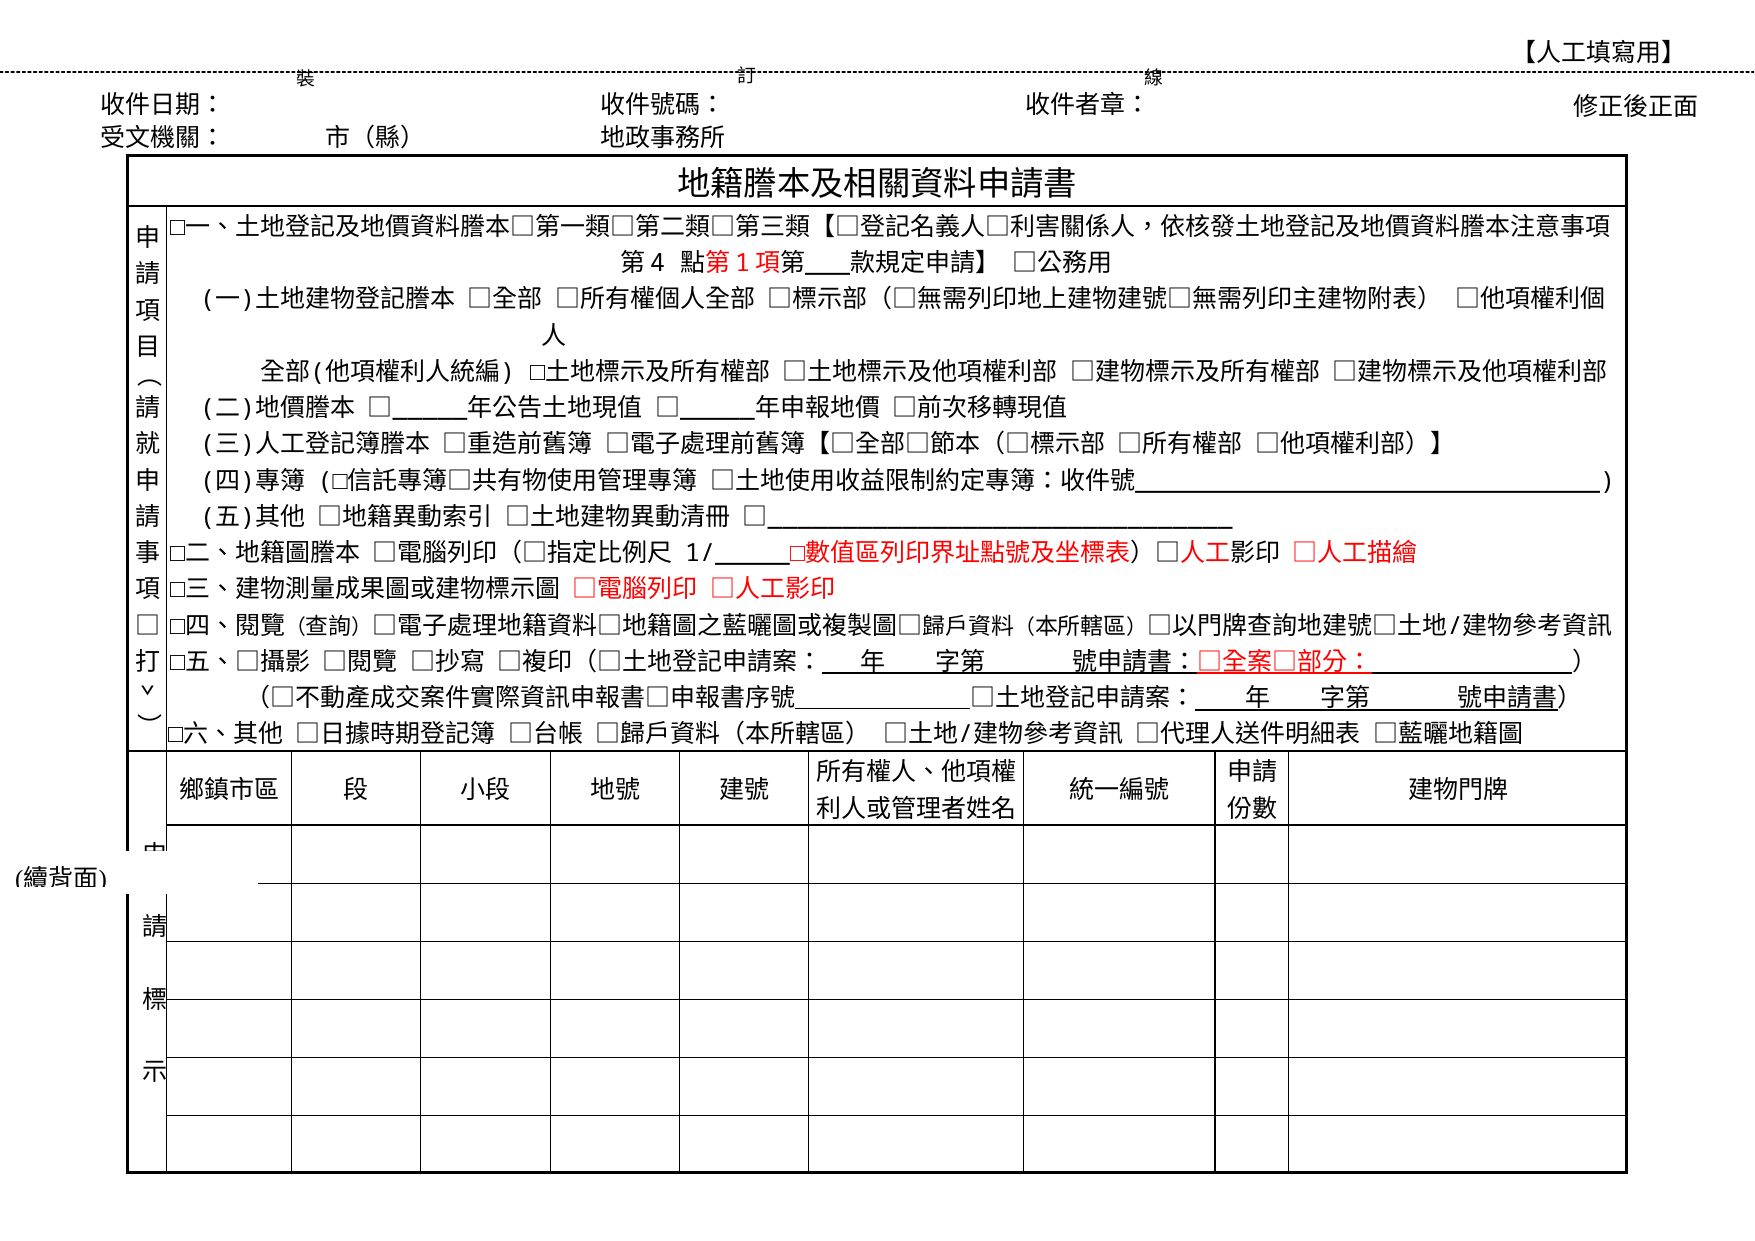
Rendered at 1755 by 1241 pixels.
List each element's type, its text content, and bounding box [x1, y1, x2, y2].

table_cell [421, 1058, 550, 1115]
table_cell [680, 1058, 808, 1115]
table_cell [421, 826, 550, 882]
table_cell [680, 942, 808, 999]
table_cell [1216, 884, 1288, 941]
table_cell [292, 1000, 420, 1057]
table_cell [1024, 1058, 1214, 1115]
table_cell [292, 1116, 420, 1171]
table_cell 鄉鎮市區 [167, 752, 291, 824]
table_cell [1289, 884, 1625, 941]
table_cell [551, 942, 679, 999]
table_cell [680, 1000, 808, 1057]
table_cell [551, 884, 679, 941]
table_cell [1216, 1116, 1288, 1171]
table_cell [1289, 1000, 1625, 1057]
table_cell [167, 884, 291, 941]
table_cell [292, 942, 420, 999]
table_cell □一、土地登記及地價資料謄本□第一類□第二類□第三類【□登記名義人□利害關係人，依核發土地登記及地價資料謄本注意事項 第4 點第1項第___款規定申請】 □公務用 (一)土地建物登記謄本 □全部 □所有權個人全部 □標示部（□無需列印地上建物建號□無需列印主建物附表） □他項權利個人 全部(他項權利人統編) □土地標示及所有權部 □土地標示及他項權利部 □建物標示及所有權部 □建物標示及他項權利部 (二)地價謄本 □_____年公告土地現值 □_____年申報地價 □前次移轉現值 (三)人工登記簿謄本 □重造前舊簿 □電子處理前舊簿【□全部□節本（□標示部 □所有權部 □他項權利部）】 (四)專簿 (□信託專簿□共有物使用管理專簿 □土地使用收益限制約定專簿：收件號_______________________________) (五)其他 □地籍異動索引 □土地建物異動清冊 □_______________________________ □二、地籍圖謄本 □電腦列印（□指定比例尺 1/_____□數值區列印界址點號及坐標表）□人工影印 □人工描繪 □三、建物測量成果圖或建物標示圖 □電腦列印 □人工影印 □四、閱覽（查詢）□電子處理地籍資料□地籍圖之藍曬圖或複製圖□歸戶資料（本所轄區）□以門牌查詢地建號□土地/建物參考資訊 □五、□攝影 □閱覽 □抄寫 □複印（□土地登記申請案： 年 字第 號申請書：□全案□部分： ） （□不動產成交案件實際資訊申報書□申報書序號＿＿＿＿＿＿＿□土地登記申請案： 年 字第 號申請書） □六、其他 □日據時期登記簿 □台帳 □歸戶資料（本所轄區） □土地/建物參考資訊 □代理人送件明細表 □藍曬地籍圖 [167, 207, 1625, 750]
table_cell [1216, 1058, 1288, 1115]
table_cell [680, 884, 808, 941]
table_cell 所有權人、他項權利人或管理者姓名 [809, 752, 1023, 824]
table_cell [1216, 1000, 1288, 1057]
table_cell [1216, 942, 1288, 999]
table_cell [551, 1000, 679, 1057]
table_cell [167, 1058, 291, 1115]
table_cell [809, 1000, 1023, 1057]
table_cell [1024, 884, 1214, 941]
table_cell 建號 [680, 752, 808, 824]
table_cell [1024, 1116, 1214, 1171]
table_cell [551, 1116, 679, 1171]
table_cell [421, 942, 550, 999]
table_cell [167, 1116, 291, 1171]
table_cell 申 請 標 示 [0, 752, 258, 1171]
table_cell [1289, 1058, 1625, 1115]
table_cell [292, 826, 420, 882]
table_cell [1289, 942, 1625, 999]
table_cell [1289, 1116, 1625, 1171]
table_cell [167, 942, 291, 999]
table_cell [1024, 942, 1214, 999]
table_cell [167, 826, 291, 882]
table_cell 統一編號 [1024, 752, 1214, 824]
table_cell 申請份數 [1216, 752, 1288, 824]
table_cell [551, 1058, 679, 1115]
table_cell 段 [292, 752, 420, 824]
table_cell [809, 942, 1023, 999]
table_cell [292, 884, 420, 941]
table_cell [809, 884, 1023, 941]
table_cell [167, 1000, 291, 1057]
table_cell [1024, 1000, 1214, 1057]
table_cell [421, 1116, 550, 1171]
text 受文機關： 市（縣） 地政事務所 [87, 120, 1685, 153]
table_cell [680, 1116, 808, 1171]
table_cell [1216, 826, 1288, 882]
table_cell [809, 1058, 1023, 1115]
table_cell [421, 1000, 550, 1057]
table_cell [1024, 826, 1214, 882]
table_cell [809, 826, 1023, 882]
table_cell 建物門牌 [1289, 752, 1625, 824]
text 修正後正面 [1511, 87, 1718, 123]
table_cell 小段 [421, 752, 550, 824]
table_cell [809, 1116, 1023, 1171]
table_cell 申請項目）請就申請事項□打ˇ（ [129, 207, 166, 750]
table_cell [680, 826, 808, 882]
table_header 地籍謄本及相關資料申請書 [129, 157, 1625, 205]
text 【人工填寫用】 [1511, 32, 1718, 68]
table_cell [421, 884, 550, 941]
table_cell 地號 [551, 752, 679, 824]
text 收件日期： 收件號碼： 收件者章： [100, 87, 1496, 120]
table_cell [1289, 826, 1625, 882]
table_cell [292, 1058, 420, 1115]
table_cell [551, 826, 679, 882]
